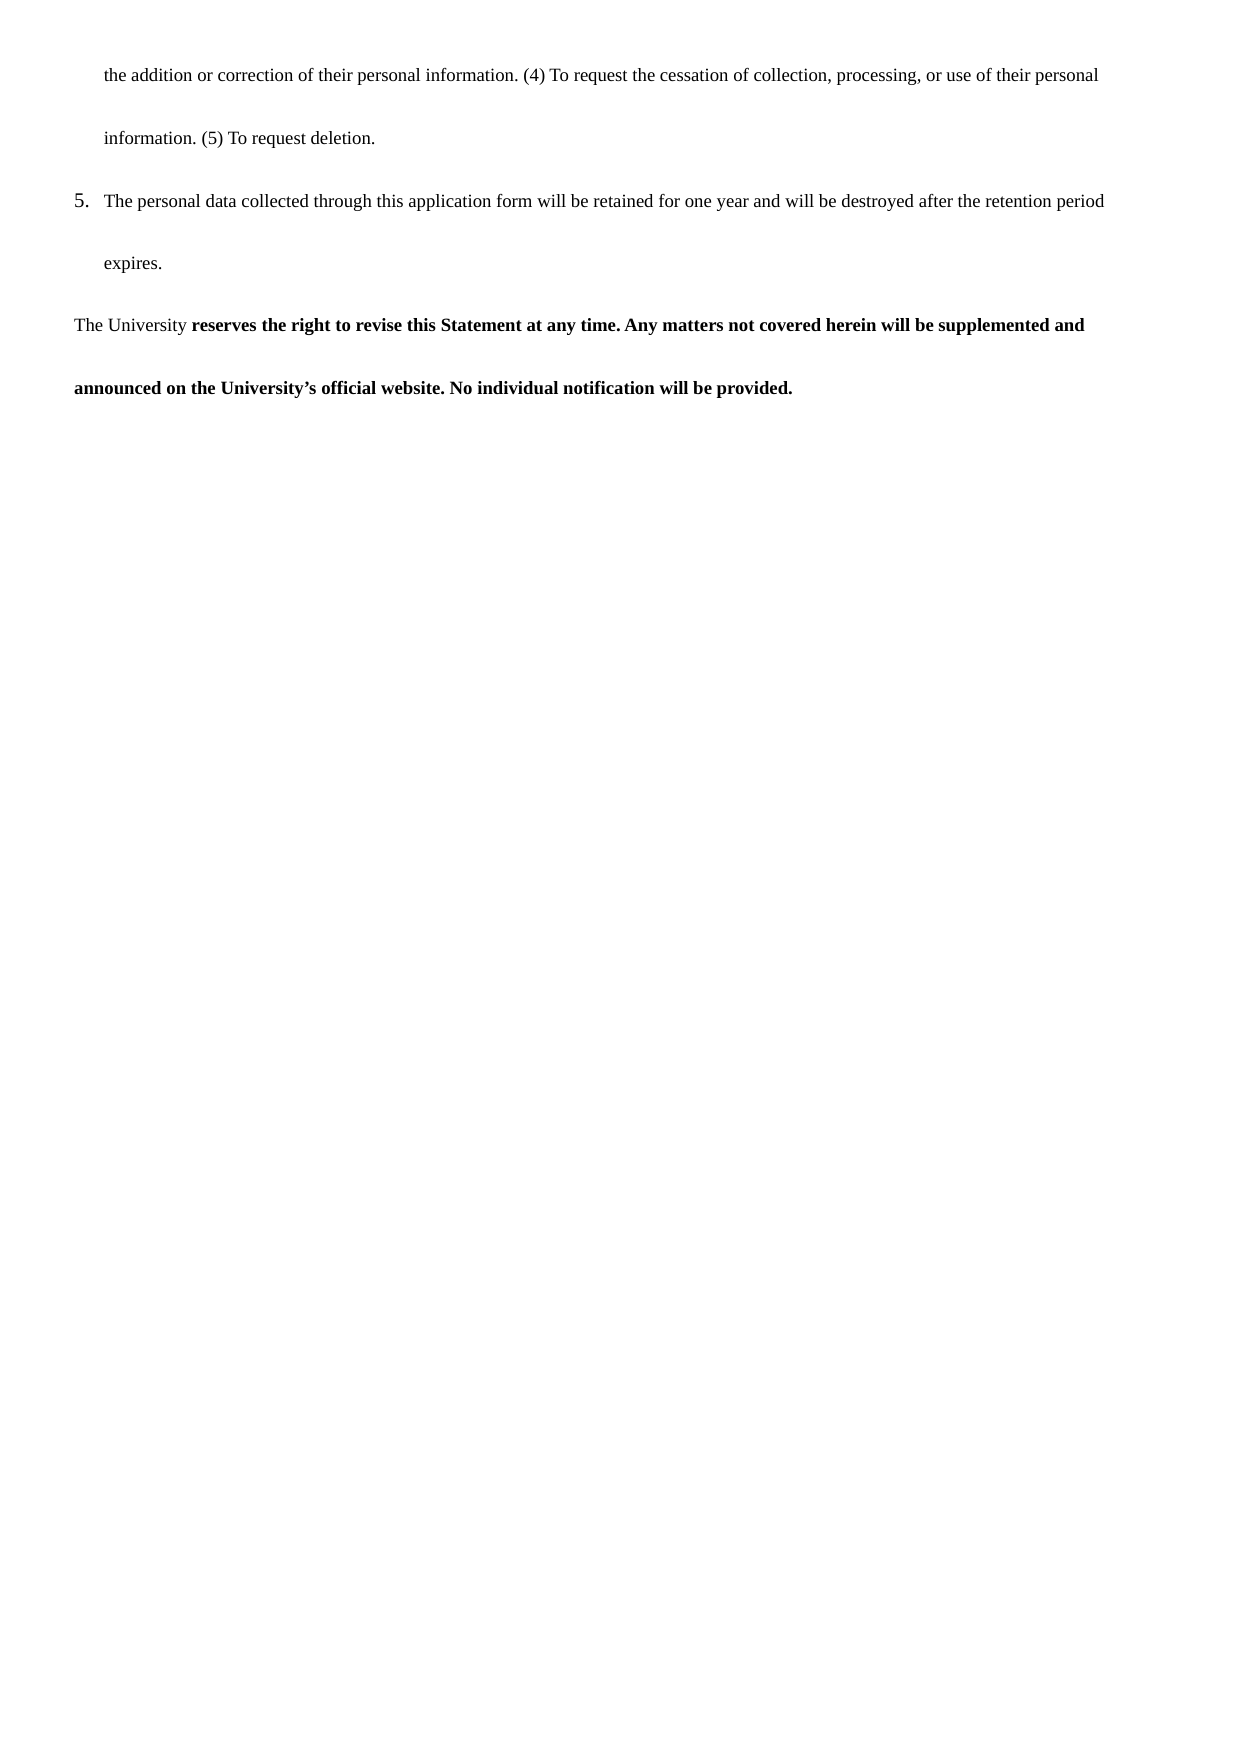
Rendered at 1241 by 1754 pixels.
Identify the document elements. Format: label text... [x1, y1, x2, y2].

text The University reserves the right to revise this Statement at any time. Any matters not covered herein will be supplemented and announced on the University’s official website. No individual notification will be provided. [74, 283, 1152, 408]
list The personal data collected through this application form will be retained for one year and will be destroyed after the retention period expires. [74, 158, 1152, 283]
text the addition or correction of their personal information. (4) To request the cessation of collection, processing, or use of their personal information. (5) To request deletion. [103, 33, 1152, 158]
